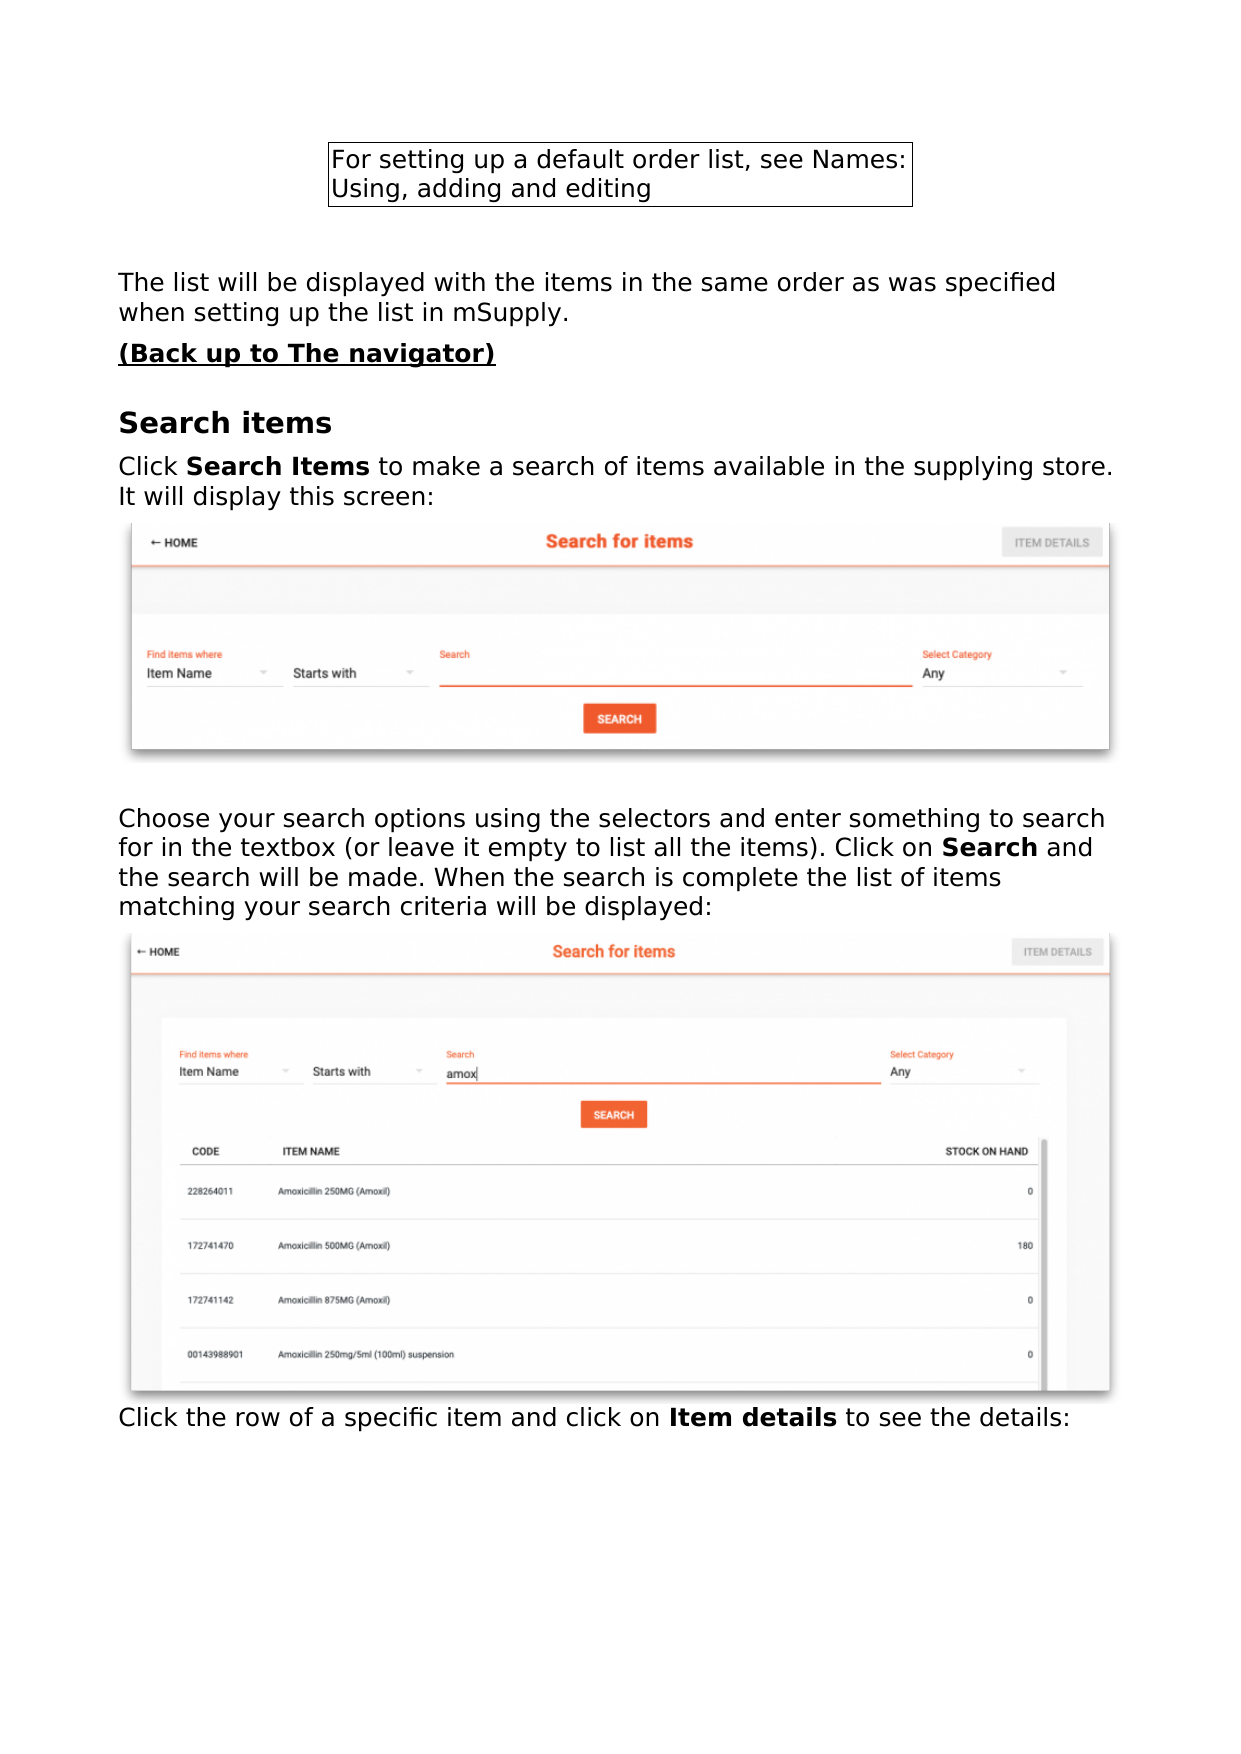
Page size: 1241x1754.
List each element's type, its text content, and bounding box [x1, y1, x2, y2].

text Click the row of a specific item and click on Item details to see the details: [118, 1404, 1122, 1433]
text (Back up to The navigator) [118, 339, 1122, 368]
text Click Search Items to make a search of items available in the supplying store. It will display this screen: [118, 452, 1122, 511]
subtitle Search items [118, 406, 1122, 440]
picture [118, 933, 1123, 1404]
table_header For setting up a default order list, see Names: Using, adding and editing [329, 143, 912, 206]
text The list will be displayed with the items in the same order as was specified when setting up the list in mSupply. [118, 268, 1122, 327]
text Choose your search options using the selectors and enter something to search for in the textbox (or leave it empty to list all the items). Click on Search and the search will be made. When the search is complete the list of items matching your search criteria will be displayed: [118, 804, 1122, 921]
picture [118, 523, 1123, 763]
